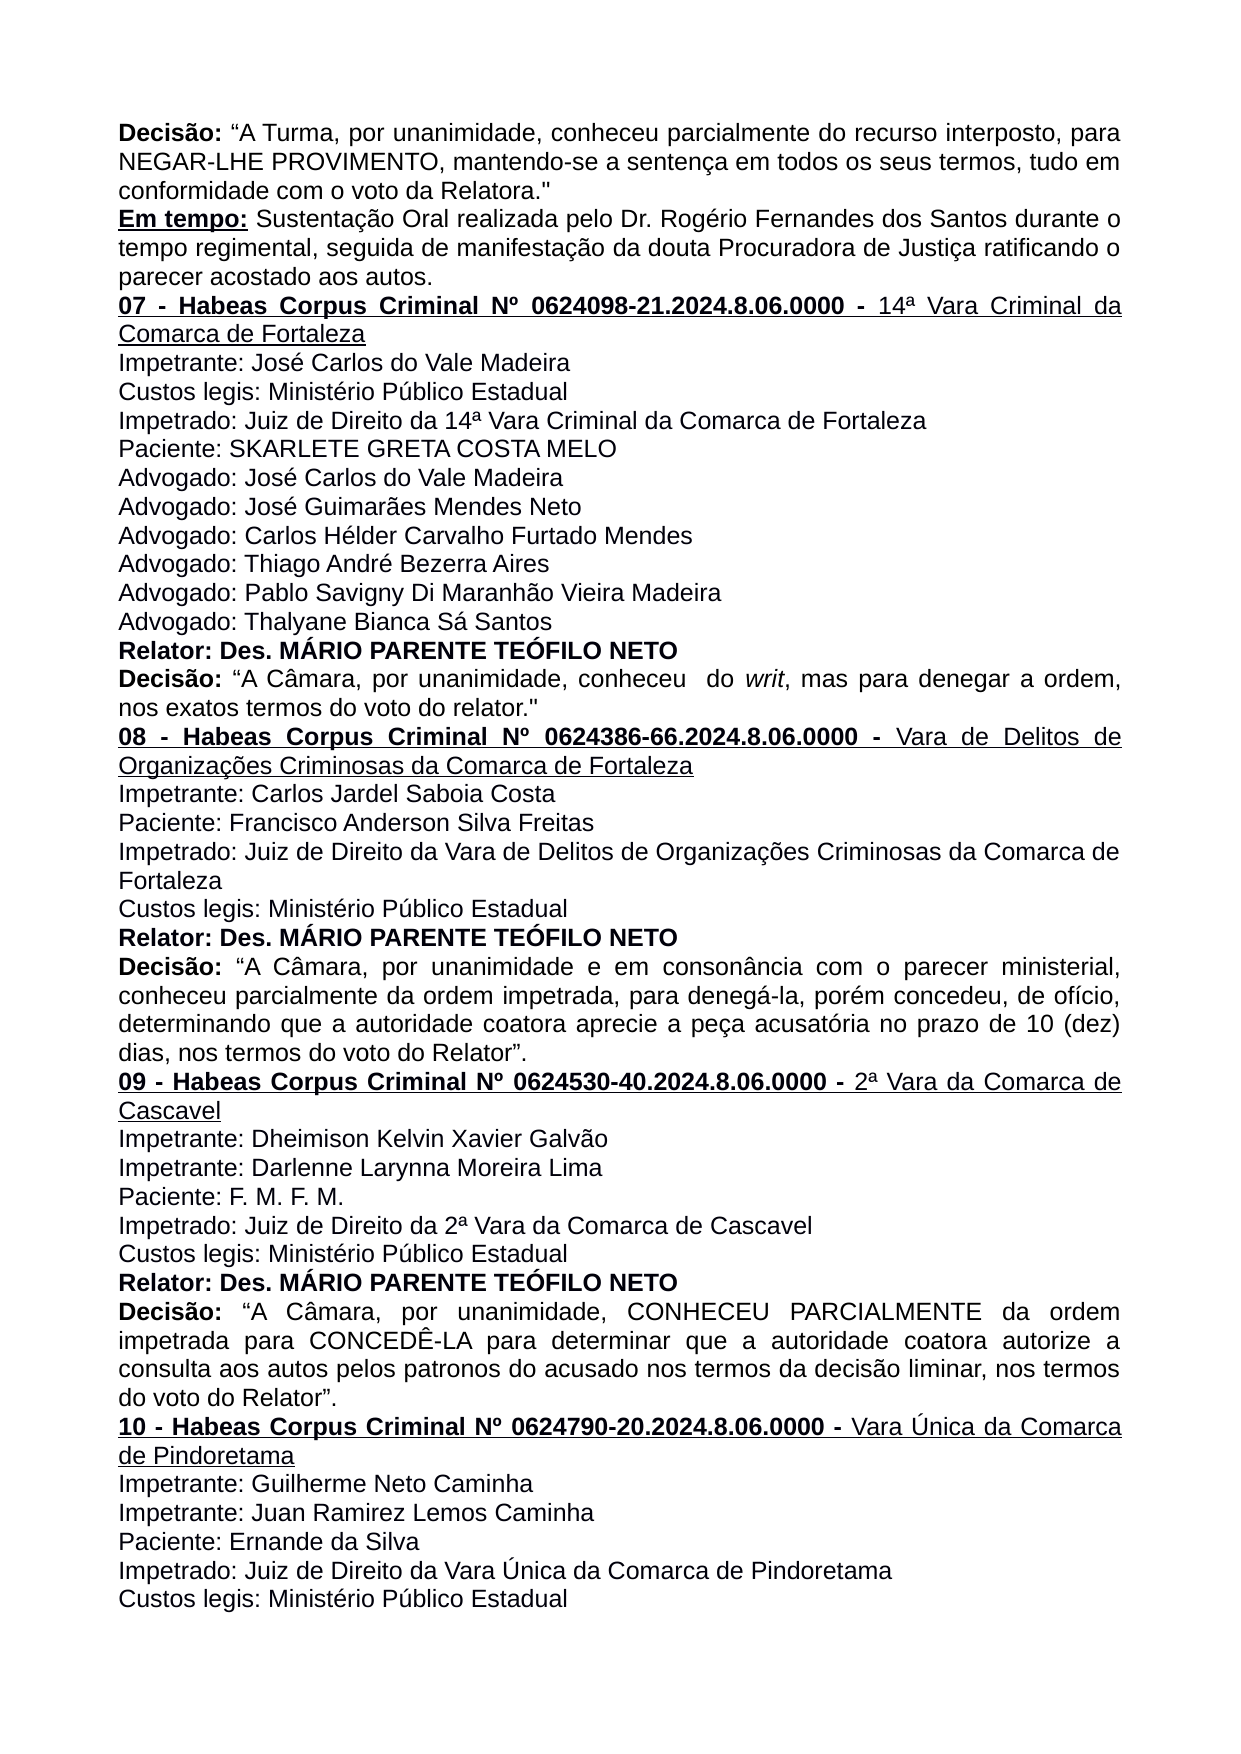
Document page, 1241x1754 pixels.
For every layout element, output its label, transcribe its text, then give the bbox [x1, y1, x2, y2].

text Impetrante: Carlos Jardel Saboia Costa [118, 779, 1122, 808]
text Custos legis: Ministério Público Estadual [118, 1239, 1122, 1268]
text Paciente: Francisco Anderson Silva Freitas [118, 808, 1122, 837]
text Paciente: F. M. F. M. [118, 1182, 1122, 1211]
text Paciente: SKARLETE GRETA COSTA MELO [118, 434, 1122, 463]
text Impetrante: Darlenne Larynna Moreira Lima [118, 1153, 1122, 1182]
text Impetrado: Juiz de Direito da 14ª Vara Criminal da Comarca de Fortaleza [118, 406, 1122, 434]
text 07 - Habeas Corpus Criminal Nº 0624098-21.2024.8.06.0000 - 14ª Vara Criminal da [118, 291, 1122, 316]
text de Pindoretama [118, 1438, 1122, 1469]
text Impetrante: José Carlos do Vale Madeira [118, 348, 1122, 377]
text Decisão: “A Turma, por unanimidade, conheceu parcialmente do recurso interposto, para NEGAR-LHE PROVIMENTO, mantendo-se a sentença em todos os seus termos, tudo em conformidade com o voto da Relatora." [118, 118, 1122, 204]
text Decisão: “A Câmara, por unanimidade e em consonância com o parecer ministerial, conheceu parcialmente da ordem impetrada, para denegá-la, porém concedeu, de ofício, determinando que a autoridade coatora aprecie a peça acusatória no prazo de 10 (dez) dias, nos termos do voto do Relator”. [118, 952, 1122, 1067]
text Impetrado: Juiz de Direito da Vara de Delitos de Organizações Criminosas da Comarca de Fortaleza [118, 837, 1122, 894]
text Advogado: José Guimarães Mendes Neto [118, 492, 1122, 521]
text Impetrante: Juan Ramirez Lemos Caminha [118, 1498, 1122, 1527]
text Advogado: Thiago André Bezerra Aires [118, 549, 1122, 578]
text Custos legis: Ministério Público Estadual [118, 894, 1122, 923]
text Impetrado: Juiz de Direito da Vara Única da Comarca de Pindoretama [118, 1556, 1122, 1584]
text 08 - Habeas Corpus Criminal Nº 0624386-66.2024.8.06.0000 - Vara de Delitos de [118, 722, 1122, 747]
text Impetrante: Dheimison Kelvin Xavier Galvão [118, 1124, 1122, 1153]
text Custos legis: Ministério Público Estadual [118, 377, 1122, 406]
text Cascavel [118, 1093, 1122, 1124]
text Advogado: José Carlos do Vale Madeira [118, 463, 1122, 492]
text Advogado: Carlos Hélder Carvalho Furtado Mendes [118, 521, 1122, 549]
text 10 - Habeas Corpus Criminal Nº 0624790-20.2024.8.06.0000 - Vara Única da Comarca [118, 1412, 1122, 1437]
text Em tempo: Sustentação Oral realizada pelo Dr. Rogério Fernandes dos Santos durante o tempo regimental, seguida de manifestação da douta Procuradora de Justiça ratificando o parecer acostado aos autos. [118, 204, 1122, 291]
text Impetrante: Guilherme Neto Caminha [118, 1469, 1122, 1498]
text Decisão: “A Câmara, por unanimidade, CONHECEU PARCIALMENTE da ordem impetrada para CONCEDÊ-LA para determinar que a autoridade coatora autorize a consulta aos autos pelos patronos do acusado nos termos da decisão liminar, nos termos do voto do Relator”. [118, 1297, 1122, 1412]
text Relator: Des. MÁRIO PARENTE TEÓFILO NETO [118, 636, 1122, 664]
text Comarca de Fortaleza [118, 317, 1122, 348]
text Relator: Des. MÁRIO PARENTE TEÓFILO NETO [118, 1268, 1122, 1297]
text Organizações Criminosas da Comarca de Fortaleza [118, 748, 1122, 779]
text Relator: Des. MÁRIO PARENTE TEÓFILO NETO [118, 923, 1122, 952]
text Advogado: Pablo Savigny Di Maranhão Vieira Madeira [118, 578, 1122, 607]
text Custos legis: Ministério Público Estadual [118, 1584, 1122, 1613]
text Advogado: Thalyane Bianca Sá Santos [118, 607, 1122, 636]
text 09 - Habeas Corpus Criminal Nº 0624530-40.2024.8.06.0000 - 2ª Vara da Comarca de [118, 1067, 1122, 1092]
text Decisão: “A Câmara, por unanimidade, conheceu do writ, mas para denegar a ordem, nos exatos termos do voto do relator." [118, 664, 1122, 722]
text Impetrado: Juiz de Direito da 2ª Vara da Comarca de Cascavel [118, 1211, 1122, 1239]
text Paciente: Ernande da Silva [118, 1527, 1122, 1556]
